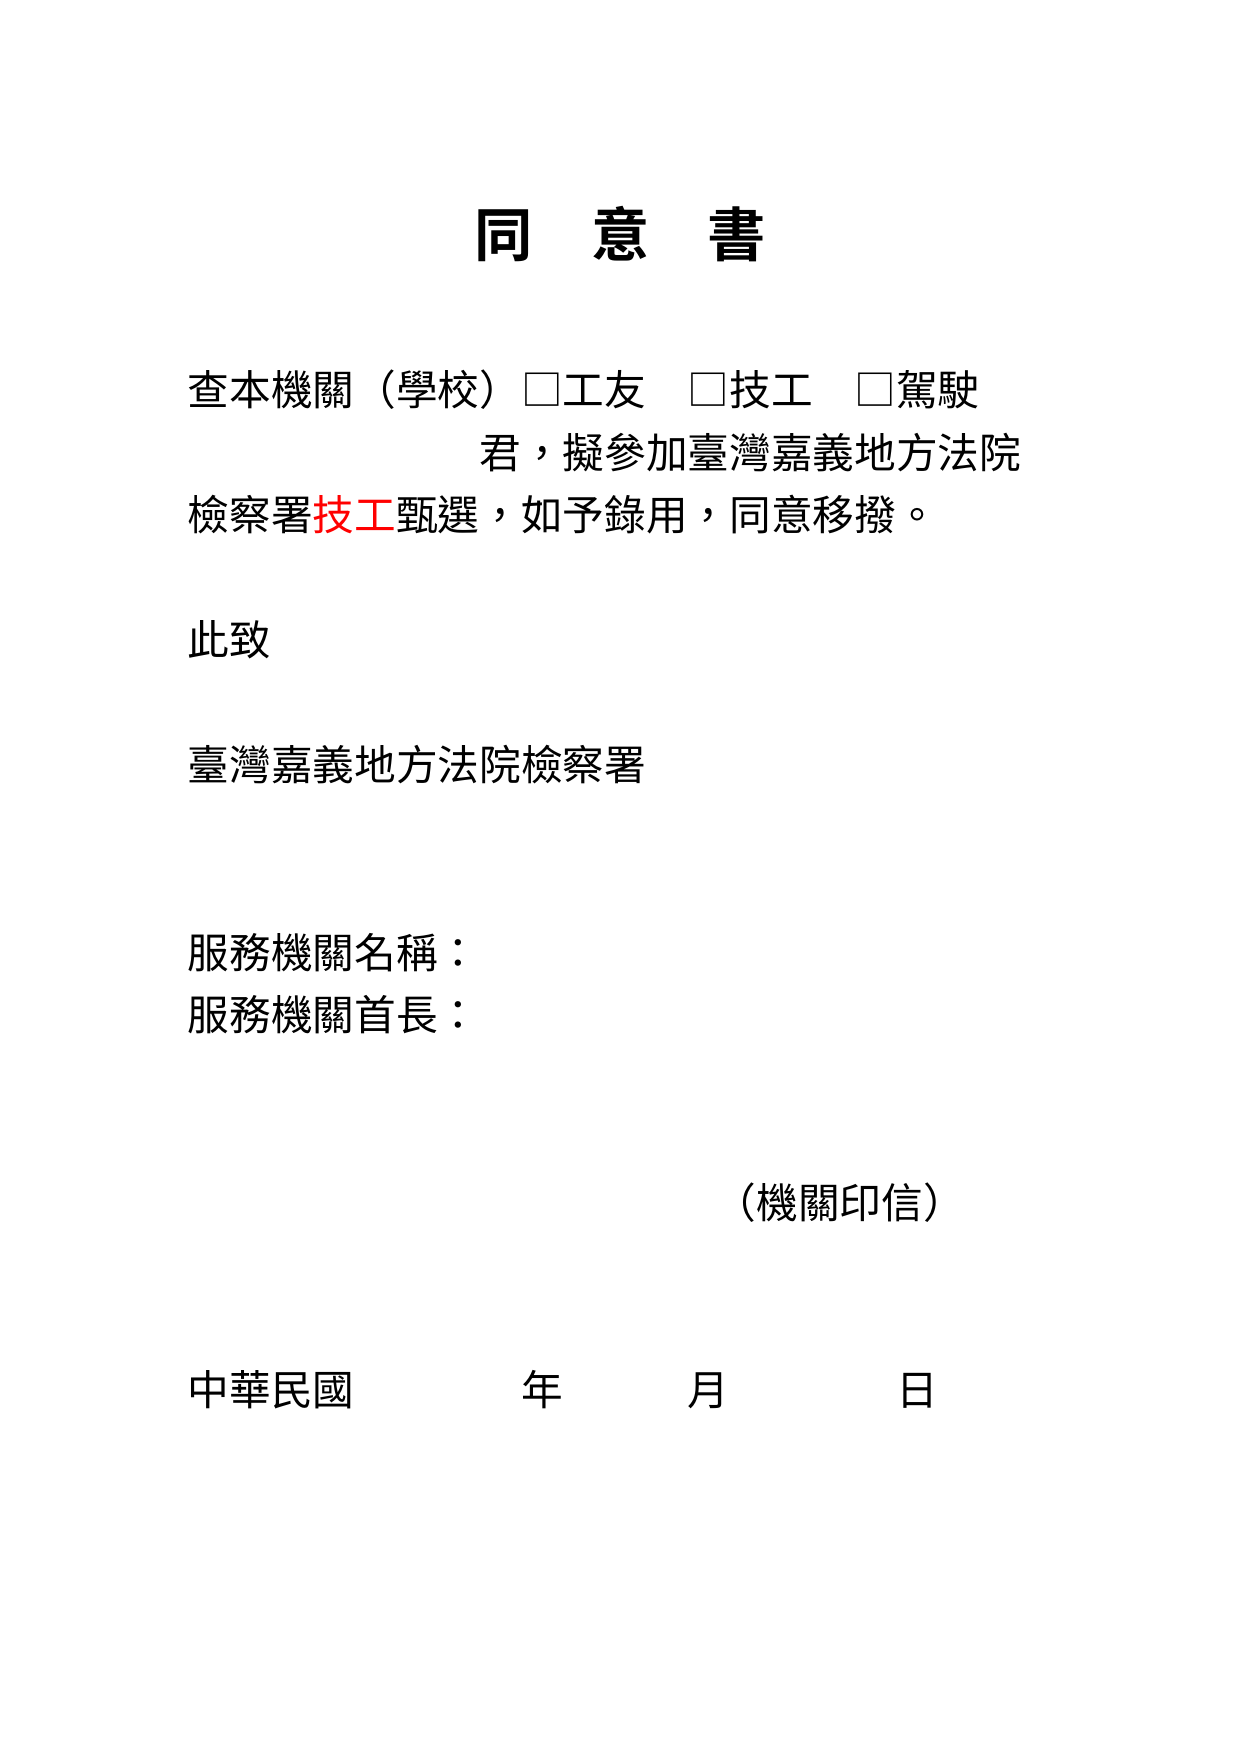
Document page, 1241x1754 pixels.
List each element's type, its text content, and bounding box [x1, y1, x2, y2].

text （機關印信） [187, 1158, 1053, 1221]
text 查本機關（學校）□工友 □技工 □駕駛 [187, 346, 1053, 408]
text 同 意 書 [187, 158, 1053, 283]
text 服務機關首長： [187, 971, 1053, 1033]
text 此致 [187, 596, 1053, 658]
text 中華民國 年 月 日 [187, 1346, 1053, 1408]
text 君，擬參加臺灣嘉義地方法院檢察署技工甄選，如予錄用，同意移撥。 [187, 408, 1053, 533]
text 臺灣嘉義地方法院檢察署 [187, 721, 1053, 783]
text 服務機關名稱： [187, 908, 1053, 971]
